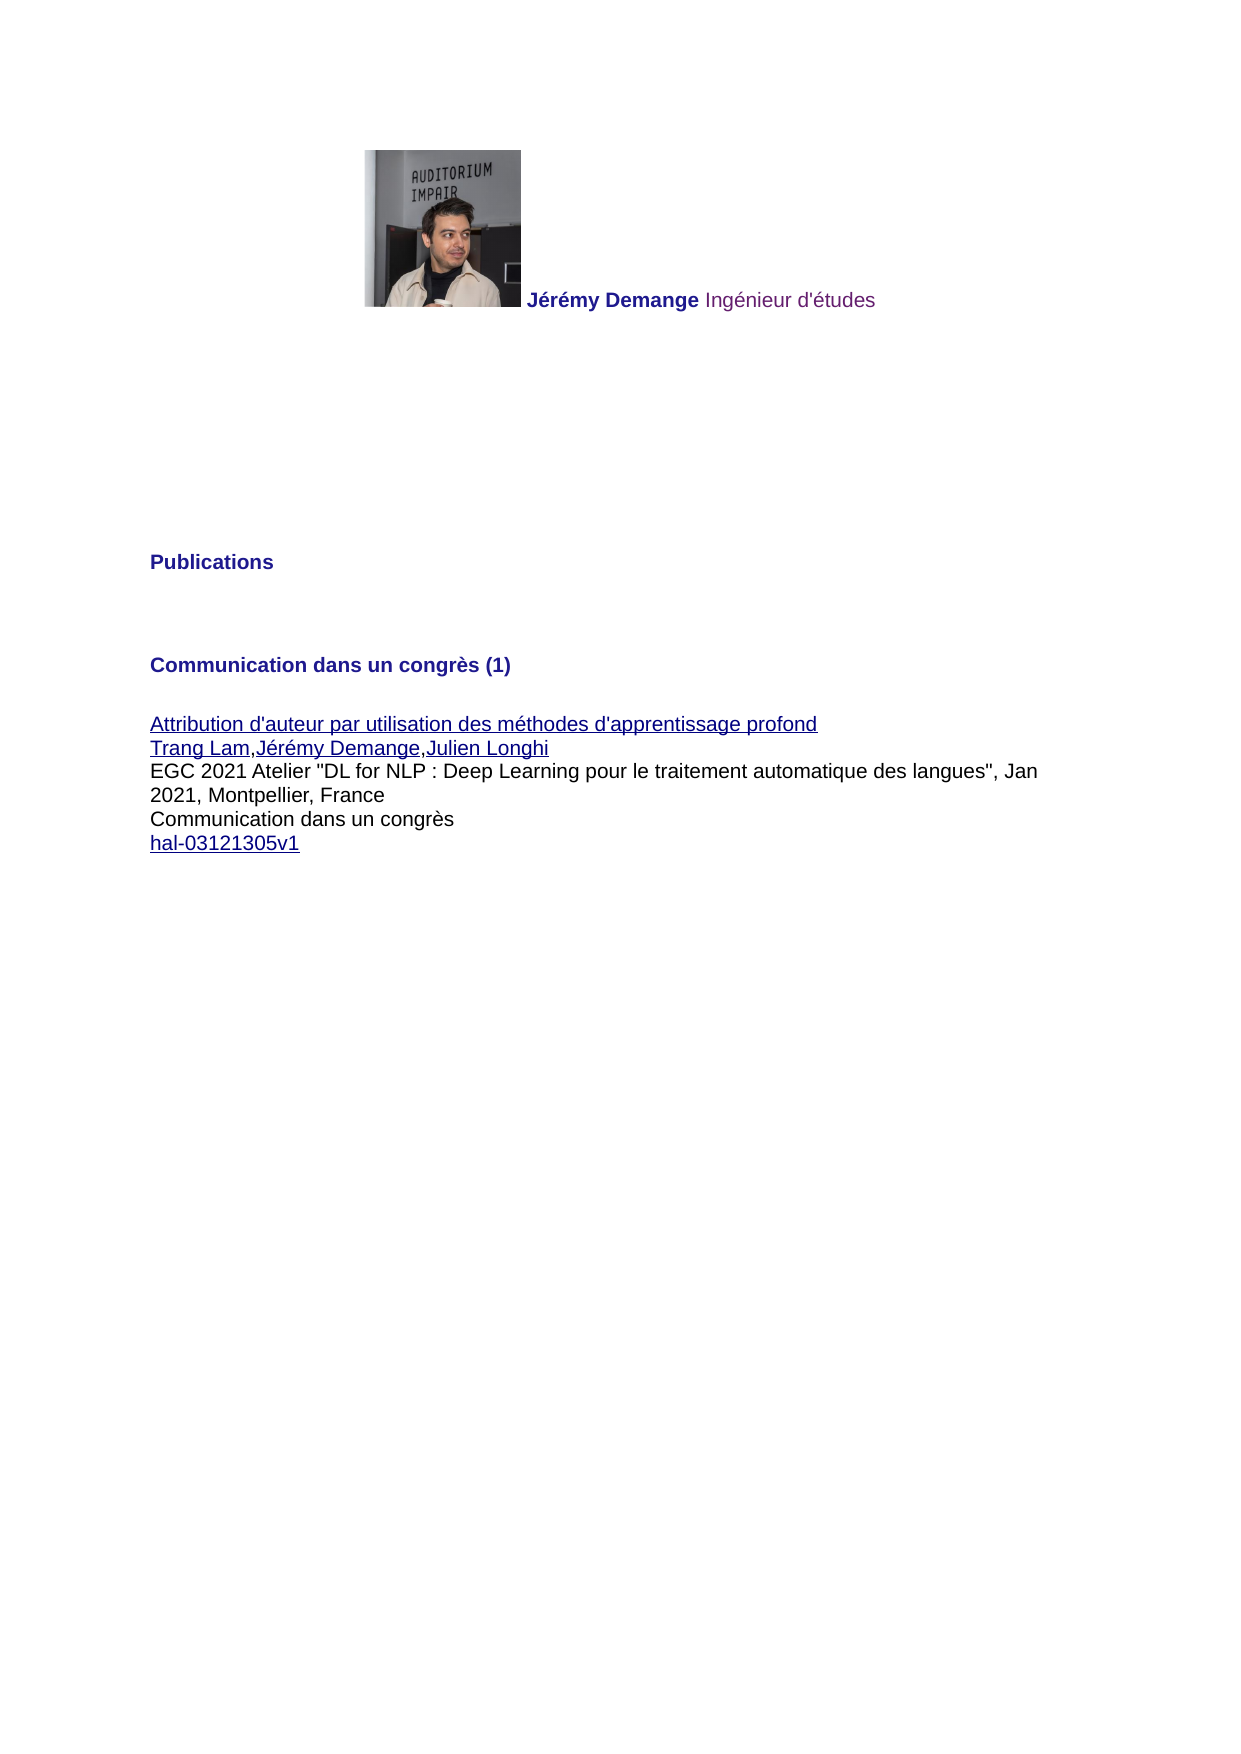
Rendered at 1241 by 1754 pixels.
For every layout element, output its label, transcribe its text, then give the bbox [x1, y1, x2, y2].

subtitle Jérémy Demange Ingénieur d'études [150, 150, 1090, 311]
subtitle Publications [150, 550, 1090, 574]
subtitle Communication dans un congrès (1) [150, 653, 1090, 677]
table_header Attribution d'auteur par utilisation des méthodes d'apprentissage profond Trang Lam,Jérémy Demange,Julien Longhi EGC 2021 Atelier "DL for NLP : Deep Learning pour le traitement automatique des langues", Jan 2021, Montpellier, France Communication dans un congrès hal-03121305v1 [150, 711, 1090, 855]
picture [364, 150, 521, 307]
